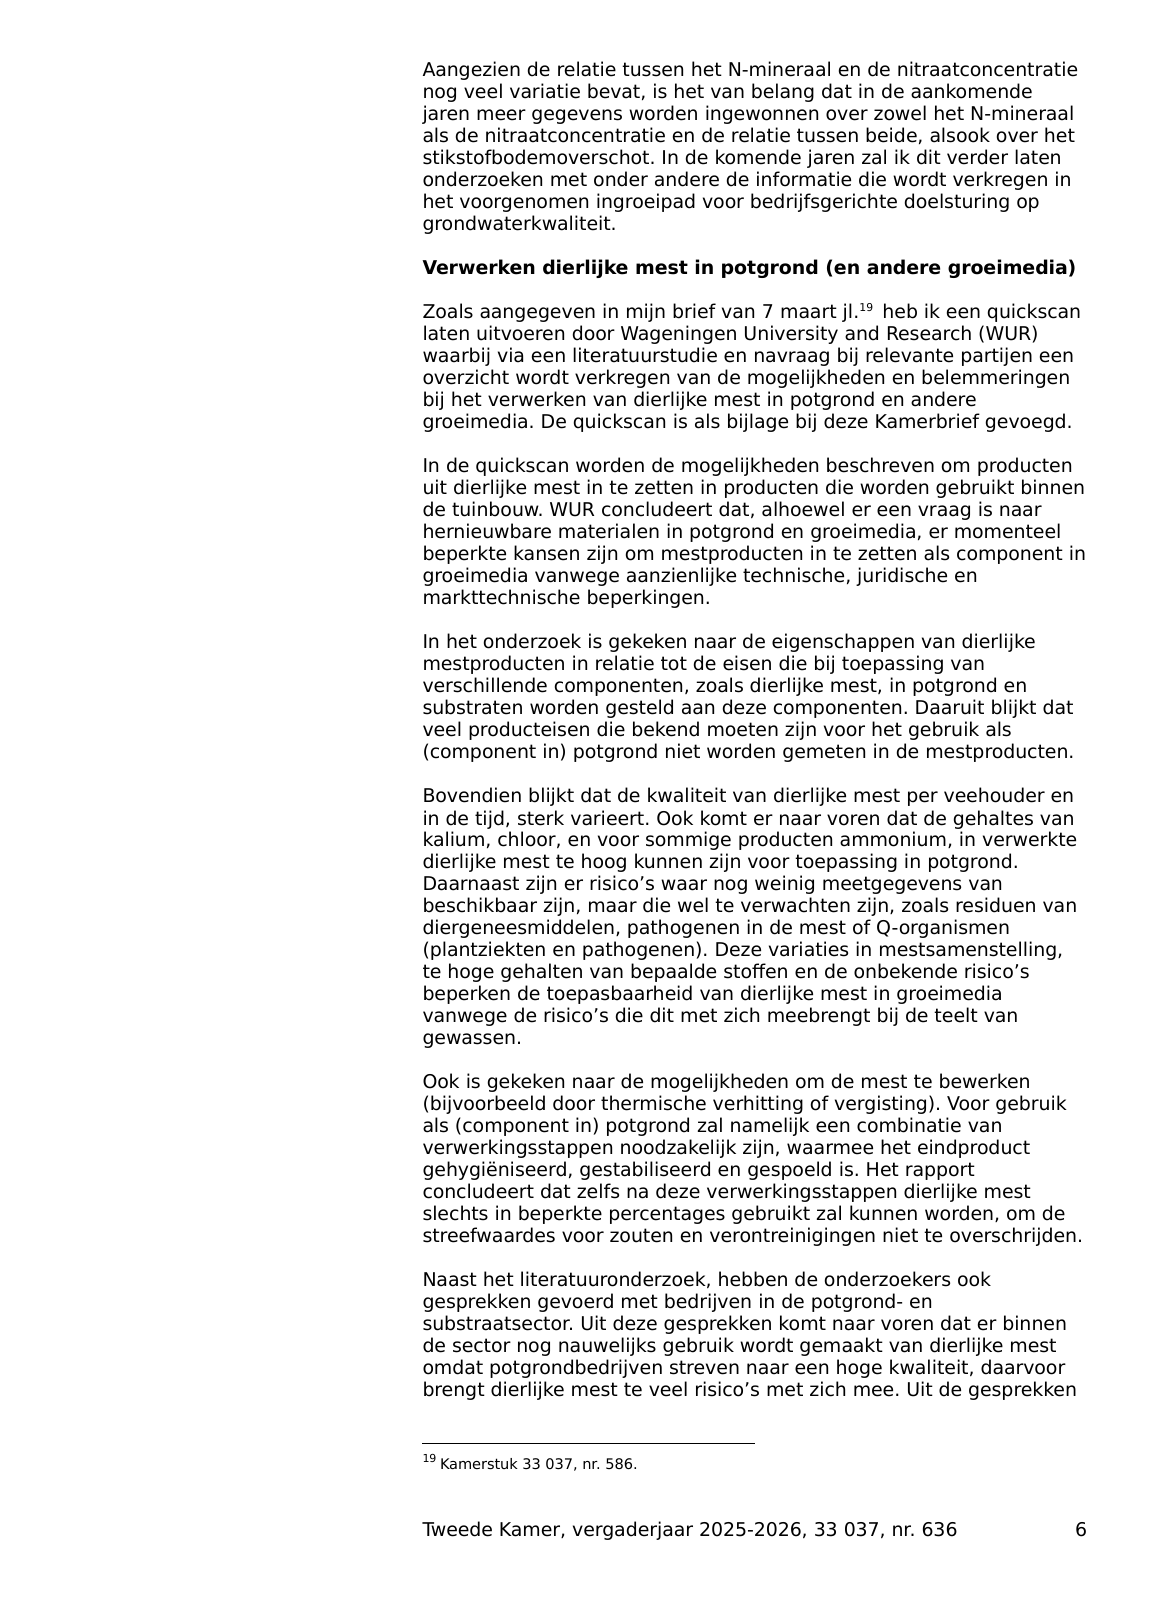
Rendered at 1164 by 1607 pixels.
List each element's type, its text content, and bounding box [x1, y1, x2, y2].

text Kamerstuk 33 037, nr. 586. [422, 1452, 1087, 1474]
text In de quickscan worden de mogelijkheden beschreven om producten uit dierlijke mest in te zetten in producten die worden gebruikt binnen de tuinbouw. WUR concludeert dat, alhoewel er een vraag is naar hernieuwbare materialen in potgrond en groeimedia, er momenteel beperkte kansen zijn om mestproducten in te zetten als component in groeimedia vanwege aanzienlijke technische, juridische en markttechnische beperkingen. [422, 455, 1087, 609]
text Aangezien de relatie tussen het N-mineraal en de nitraatconcentratie nog veel variatie bevat, is het van belang dat in de aankomende jaren meer gegevens worden ingewonnen over zowel het N-mineraal als de nitraatconcentratie en de relatie tussen beide, alsook over het stikstofbodemoverschot. In de komende jaren zal ik dit verder laten onderzoeken met onder andere de informatie die wordt verkregen in het voorgenomen ingroeipad voor bedrijfsgerichte doelsturing op grondwaterkwaliteit. [422, 59, 1087, 235]
text Bovendien blijkt dat de kwaliteit van dierlijke mest per veehouder en in de tijd, sterk varieert. Ook komt er naar voren dat de gehaltes van kalium, chloor, en voor sommige producten ammonium, in verwerkte dierlijke mest te hoog kunnen zijn voor toepassing in potgrond. Daarnaast zijn er risico’s waar nog weinig meetgegevens van beschikbaar zijn, maar die wel te verwachten zijn, zoals residuen van diergeneesmiddelen, pathogenen in de mest of Q-organismen (plantziekten en pathogenen). Deze variaties in mestsamenstelling, te hoge gehalten van bepaalde stoffen en de onbekende risico’s beperken de toepasbaarheid van dierlijke mest in groeimedia vanwege de risico’s die dit met zich meebrengt bij de teelt van gewassen. [422, 785, 1087, 1049]
text Naast het literatuuronderzoek, hebben de onderzoekers ook gesprekken gevoerd met bedrijven in de potgrond- en substraatsector. Uit deze gesprekken komt naar voren dat er binnen de sector nog nauwelijks gebruik wordt gemaakt van dierlijke mest omdat potgrondbedrijven streven naar een hoge kwaliteit, daarvoor brengt dierlijke mest te veel risico’s met zich mee. Uit de gesprekken [422, 1269, 1087, 1401]
subtitle Verwerken dierlijke mest in potgrond (en andere groeimedia) [422, 257, 1087, 279]
text In het onderzoek is gekeken naar de eigenschappen van dierlijke mestproducten in relatie tot de eisen die bij toepassing van verschillende componenten, zoals dierlijke mest, in potgrond en substraten worden gesteld aan deze componenten. Daaruit blijkt dat veel producteisen die bekend moeten zijn voor het gebruik als (component in) potgrond niet worden gemeten in de mestproducten. [422, 631, 1087, 763]
text Zoals aangegeven in mijn brief van 7 maart jl. heb ik een quickscan laten uitvoeren door Wageningen University and Research (WUR) waarbij via een literatuurstudie en navraag bij relevante partijen een overzicht wordt verkregen van de mogelijkheden en belemmeringen bij het verwerken van dierlijke mest in potgrond en andere groeimedia. De quickscan is als bijlage bij deze Kamerbrief gevoegd. [422, 301, 1087, 433]
text Ook is gekeken naar de mogelijkheden om de mest te bewerken (bijvoorbeeld door thermische verhitting of vergisting). Voor gebruik als (component in) potgrond zal namelijk een combinatie van verwerkingsstappen noodzakelijk zijn, waarmee het eindproduct gehygiëniseerd, gestabiliseerd en gespoeld is. Het rapport concludeert dat zelfs na deze verwerkingsstappen dierlijke mest slechts in beperkte percentages gebruikt zal kunnen worden, om de streefwaardes voor zouten en verontreinigingen niet te overschrijden. [422, 1071, 1087, 1247]
